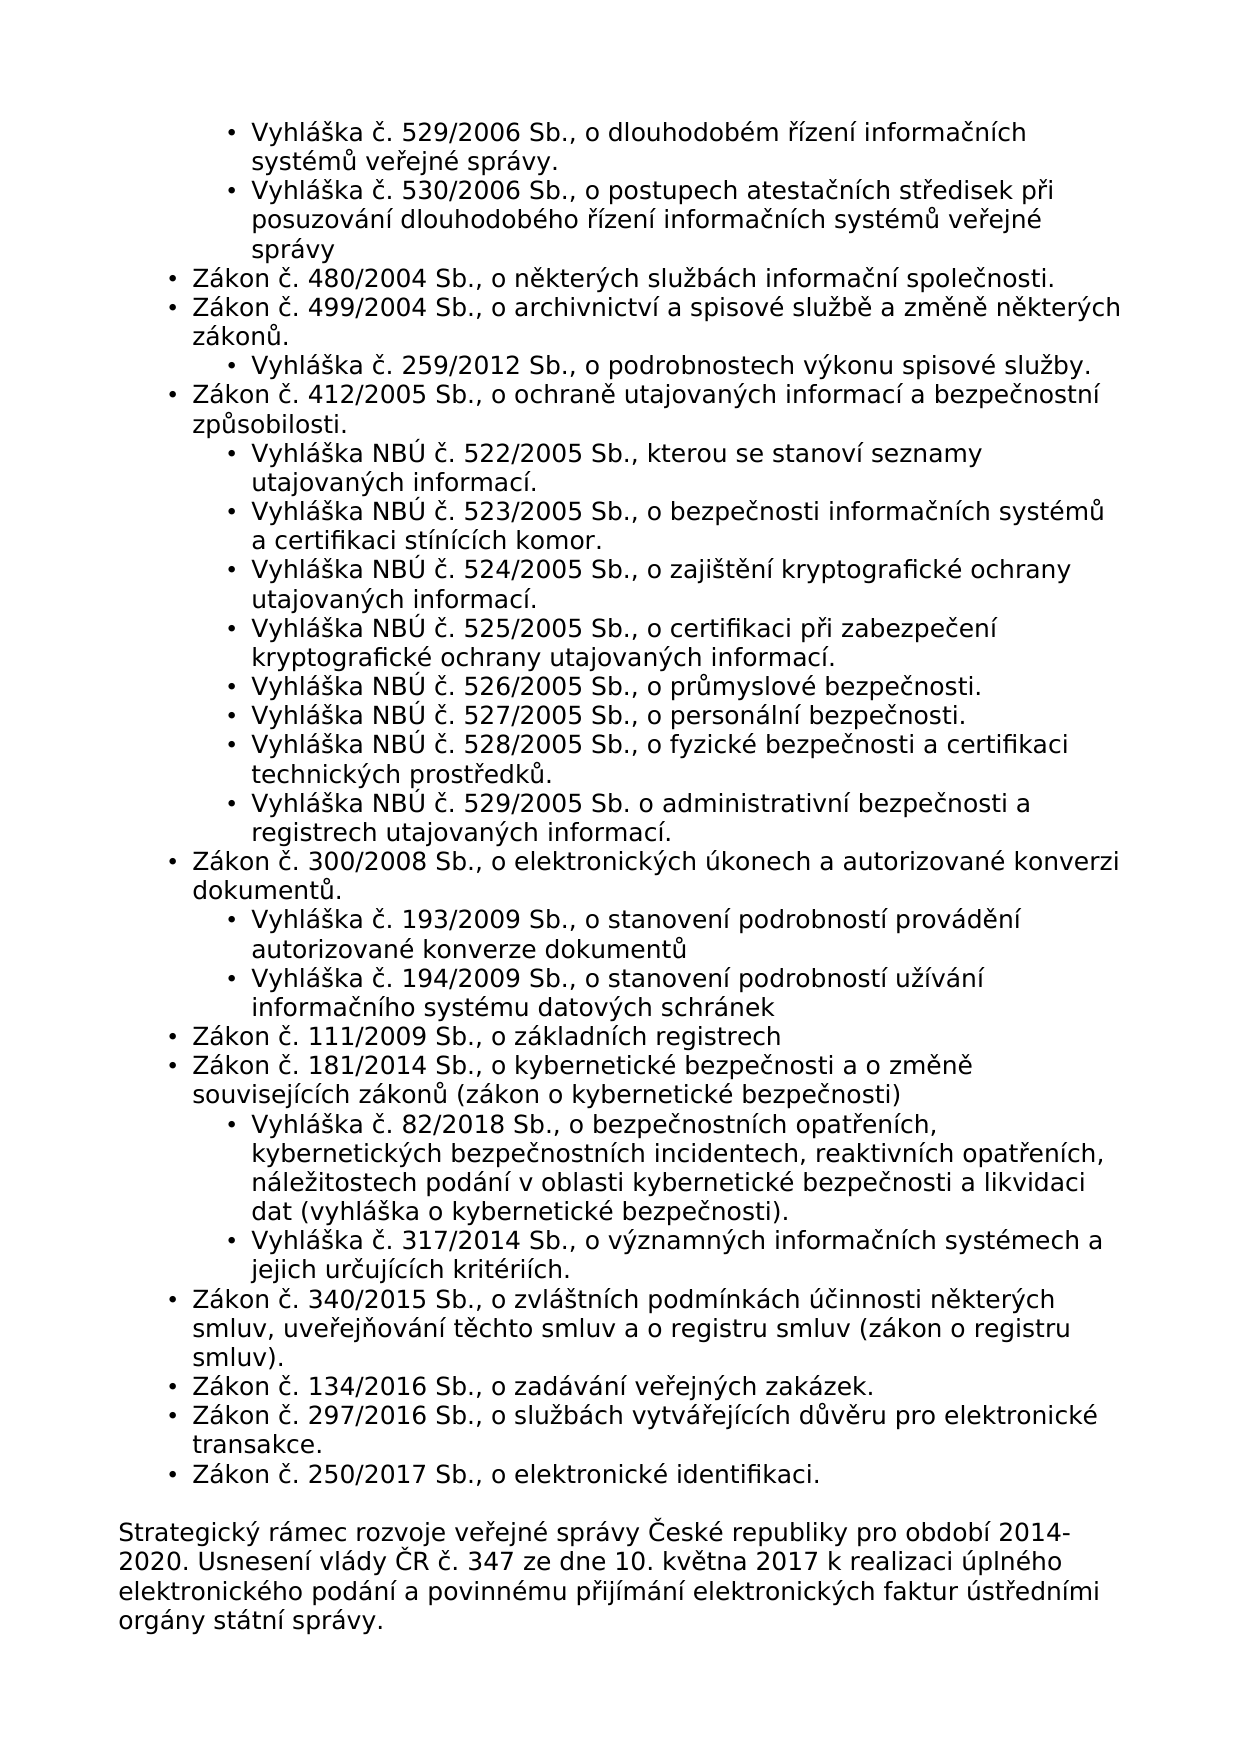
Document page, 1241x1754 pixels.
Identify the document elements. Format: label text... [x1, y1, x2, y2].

list Zákon č. 250/2017 Sb., o elektronické identifikaci. [177, 1460, 1122, 1489]
list Zákon č. 300/2008 Sb., o elektronických úkonech a autorizované konverzi dokumentů. [177, 847, 1122, 906]
list Vyhláška č. 530/2006 Sb., o postupech atestačních středisek při posuzování dlouhodobého řízení informačních systémů veřejné správy [236, 176, 1122, 264]
list Vyhláška č. 529/2006 Sb., o dlouhodobém řízení informačních systémů veřejné správy. [236, 118, 1122, 176]
list Vyhláška č. 259/2012 Sb., o podrobnostech výkonu spisové služby. [236, 351, 1122, 381]
text Strategický rámec rozvoje veřejné správy České republiky pro období 2014-2020. Usnesení vlády ČR č. 347 ze dne 10. května 2017 k realizaci úplného elektronického podání a povinnému přijímání elektronických faktur ústředními orgány státní správy. [118, 1518, 1122, 1635]
list Vyhláška NBÚ č. 525/2005 Sb., o certifikaci při zabezpečení kryptografické ochrany utajovaných informací. [236, 614, 1122, 672]
list Vyhláška NBÚ č. 524/2005 Sb., o zajištění kryptografické ochrany utajovaných informací. [236, 556, 1122, 614]
list Zákon č. 340/2015 Sb., o zvláštních podmínkách účinnosti některých smluv, uveřejňování těchto smluv a o registru smluv (zákon o registru smluv). [177, 1285, 1122, 1372]
list Vyhláška č. 193/2009 Sb., o stanovení podrobností provádění autorizované konverze dokumentů [236, 906, 1122, 964]
list Zákon č. 412/2005 Sb., o ochraně utajovaných informací a bezpečnostní způsobilosti. [177, 381, 1122, 439]
list Vyhláška č. 194/2009 Sb., o stanovení podrobností užívání informačního systému datových schránek [236, 964, 1122, 1022]
list Vyhláška NBÚ č. 523/2005 Sb., o bezpečnosti informačních systémů a certifikaci stínících komor. [236, 497, 1122, 556]
list Zákon č. 111/2009 Sb., o základních registrech [177, 1022, 1122, 1051]
list Zákon č. 480/2004 Sb., o některých službách informační společnosti. [177, 264, 1122, 293]
list Zákon č. 181/2014 Sb., o kybernetické bezpečnosti a o změně souvisejících zákonů (zákon o kybernetické bezpečnosti) [177, 1051, 1122, 1110]
list Vyhláška NBÚ č. 527/2005 Sb., o personální bezpečnosti. [236, 701, 1122, 731]
list Vyhláška NBÚ č. 526/2005 Sb., o průmyslové bezpečnosti. [236, 672, 1122, 701]
list Zákon č. 297/2016 Sb., o službách vytvářejících důvěru pro elektronické transakce. [177, 1401, 1122, 1460]
list Zákon č. 499/2004 Sb., o archivnictví a spisové službě a změně některých zákonů. [177, 293, 1122, 351]
list Vyhláška č. 317/2014 Sb., o významných informačních systémech a jejich určujících kritériích. [236, 1226, 1122, 1285]
list Vyhláška č. 82/2018 Sb., o bezpečnostních opatřeních, kybernetických bezpečnostních incidentech, reaktivních opatřeních, náležitostech podání v oblasti kybernetické bezpečnosti a likvidaci dat (vyhláška o kybernetické bezpečnosti). [236, 1110, 1122, 1226]
list Vyhláška NBÚ č. 528/2005 Sb., o fyzické bezpečnosti a certifikaci technických prostředků. [236, 731, 1122, 789]
list Zákon č. 134/2016 Sb., o zadávání veřejných zakázek. [177, 1372, 1122, 1401]
list Vyhláška NBÚ č. 529/2005 Sb. o administrativní bezpečnosti a registrech utajovaných informací. [236, 789, 1122, 847]
list Vyhláška NBÚ č. 522/2005 Sb., kterou se stanoví seznamy utajovaných informací. [236, 439, 1122, 497]
